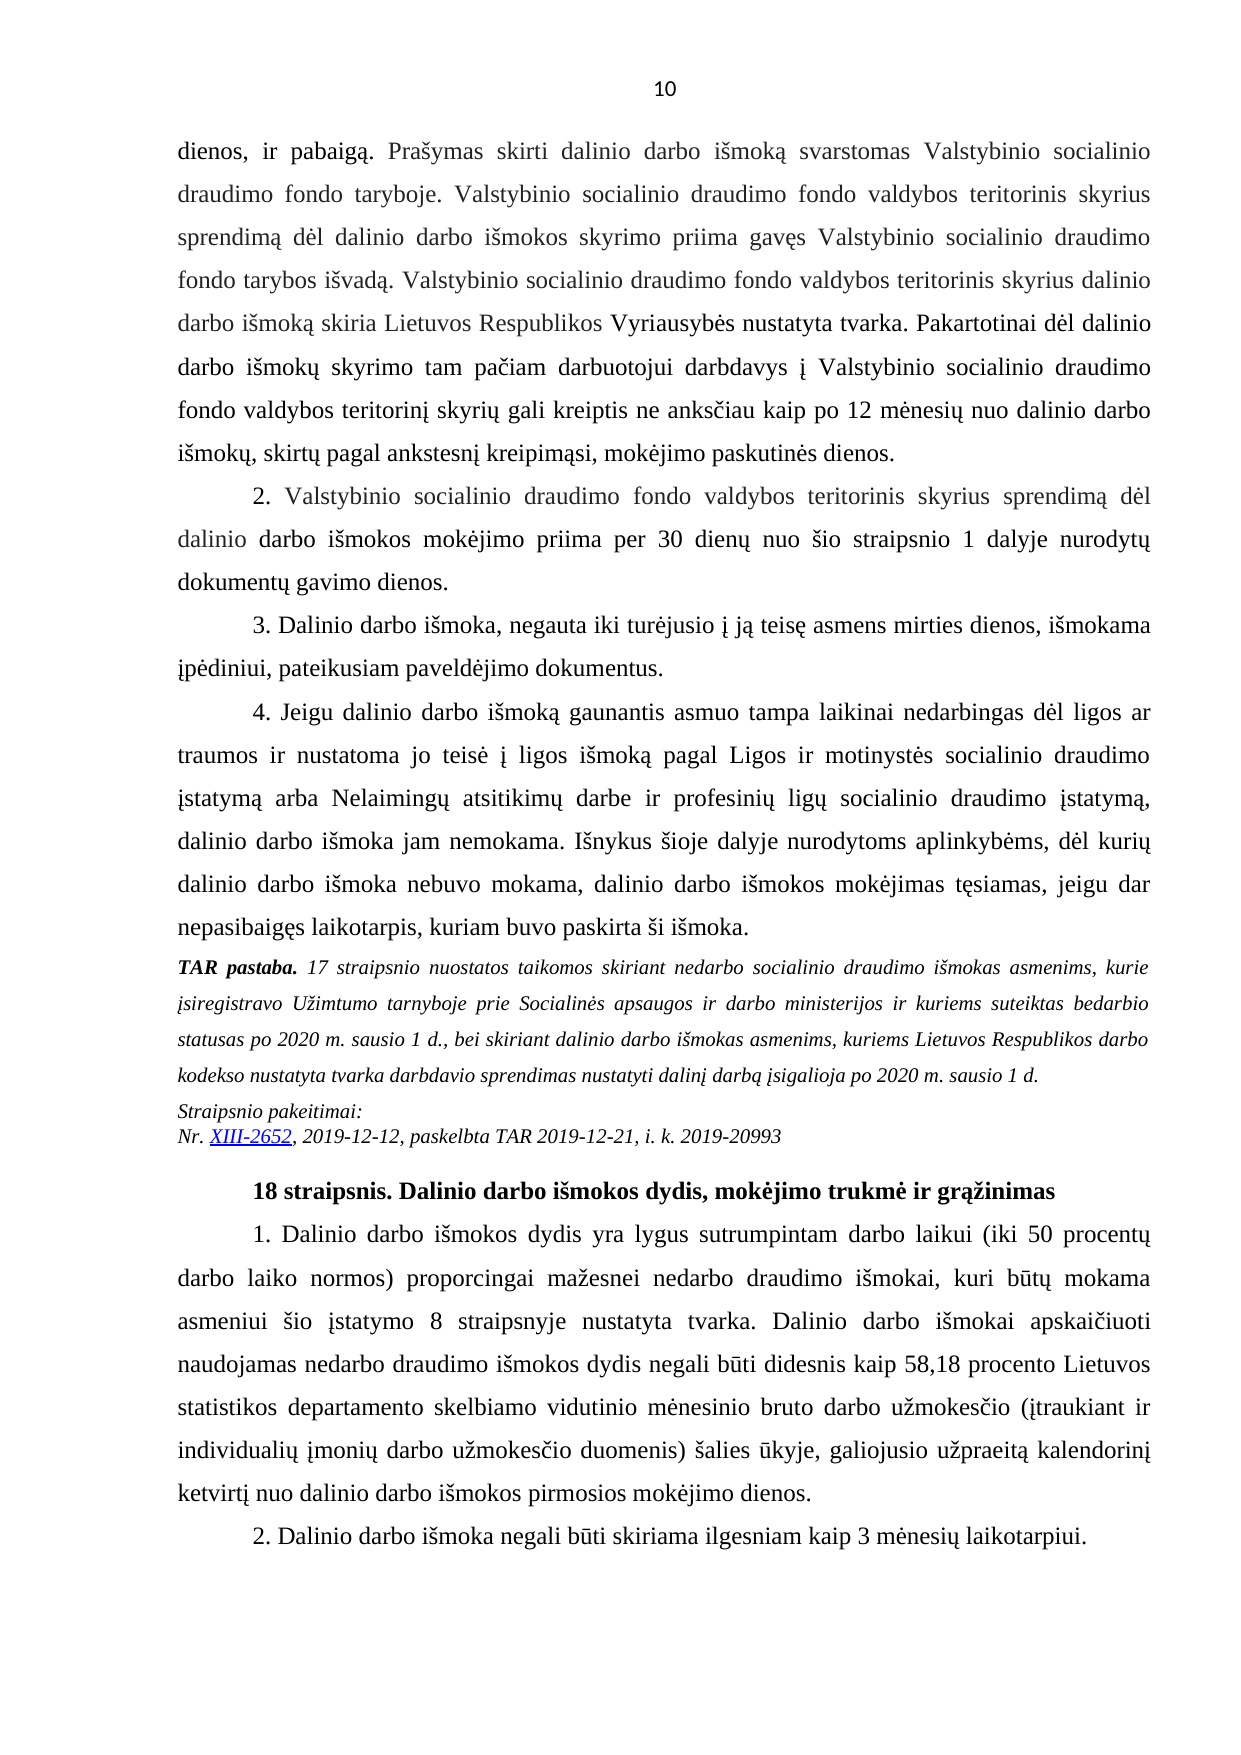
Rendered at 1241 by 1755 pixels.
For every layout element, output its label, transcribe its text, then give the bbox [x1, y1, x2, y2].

text Straipsnio pakeitimai: [177, 1099, 1152, 1123]
text Nr. XIII-2652, 2019-12-12, paskelbta TAR 2019-12-21, i. k. 2019-20993 [177, 1123, 1152, 1148]
text 2. Dalinio darbo išmoka negali būti skiriama ilgesniam kaip 3 mėnesių laikotarpiui. [177, 1521, 1152, 1550]
text dienos, ir pabaigą. Prašymas skirti dalinio darbo išmoką svarstomas Valstybinio socialinio draudimo fondo taryboje. Valstybinio socialinio draudimo fondo valdybos teritorinis skyrius sprendimą dėl dalinio darbo išmokos skyrimo priima gavęs Valstybinio socialinio draudimo fondo tarybos išvadą. Valstybinio socialinio draudimo fondo valdybos teritorinis skyrius dalinio darbo išmoką skiria Lietuvos Respublikos Vyriausybės nustatyta tvarka. Pakartotinai dėl dalinio darbo išmokų skyrimo tam pačiam darbuotojui darbdavys į Valstybinio socialinio draudimo fondo valdybos teritorinį skyrių gali kreiptis ne anksčiau kaip po 12 mėnesių nuo dalinio darbo išmokų, skirtų pagal ankstesnį kreipimąsi, mokėjimo paskutinės dienos. [177, 136, 1152, 467]
text 4. Jeigu dalinio darbo išmoką gaunantis asmuo tampa laikinai nedarbingas dėl ligos ar traumos ir nustatoma jo teisė į ligos išmoką pagal Ligos ir motinystės socialinio draudimo įstatymą arba Nelaimingų atsitikimų darbe ir profesinių ligų socialinio draudimo įstatymą, dalinio darbo išmoka jam nemokama. Išnykus šioje dalyje nurodytoms aplinkybėms, dėl kurių dalinio darbo išmoka nebuvo mokama, dalinio darbo išmokos mokėjimas tęsiamas, jeigu dar nepasibaigęs laikotarpis, kuriam buvo paskirta ši išmoka. [177, 697, 1152, 941]
text 18 straipsnis. Dalinio darbo išmokos dydis, mokėjimo trukmė ir grąžinimas [177, 1176, 1152, 1205]
text 2. Valstybinio socialinio draudimo fondo valdybos teritorinis skyrius sprendimą dėl dalinio darbo išmokos mokėjimo priima per 30 dienų nuo šio straipsnio 1 dalyje nurodytų dokumentų gavimo dienos. [177, 481, 1152, 596]
text TAR pastaba. 17 straipsnio nuostatos taikomos skiriant nedarbo socialinio draudimo išmokas asmenims, kurie įsiregistravo Užimtumo tarnyboje prie Socialinės apsaugos ir darbo ministerijos ir kuriems suteiktas bedarbio statusas po 2020 m. sausio 1 d., bei skiriant dalinio darbo išmokas asmenims, kuriems Lietuvos Respublikos darbo kodekso nustatyta tvarka darbdavio sprendimas nustatyti dalinį darbą įsigalioja po 2020 m. sausio 1 d. [177, 955, 1152, 1087]
text 1. Dalinio darbo išmokos dydis yra lygus sutrumpintam darbo laikui (iki 50 procentų darbo laiko normos) proporcingai mažesnei nedarbo draudimo išmokai, kuri būtų mokama asmeniui šio įstatymo 8 straipsnyje nustatyta tvarka. Dalinio darbo išmokai apskaičiuoti naudojamas nedarbo draudimo išmokos dydis negali būti didesnis kaip 58,18 procento Lietuvos statistikos departamento skelbiamo vidutinio mėnesinio bruto darbo užmokesčio (įtraukiant ir individualių įmonių darbo užmokesčio duomenis) šalies ūkyje, galiojusio užpraeitą kalendorinį ketvirtį nuo dalinio darbo išmokos pirmosios mokėjimo dienos. [177, 1219, 1152, 1507]
text 3. Dalinio darbo išmoka, negauta iki turėjusio į ją teisę asmens mirties dienos, išmokama įpėdiniui, pateikusiam paveldėjimo dokumentus. [177, 610, 1152, 682]
